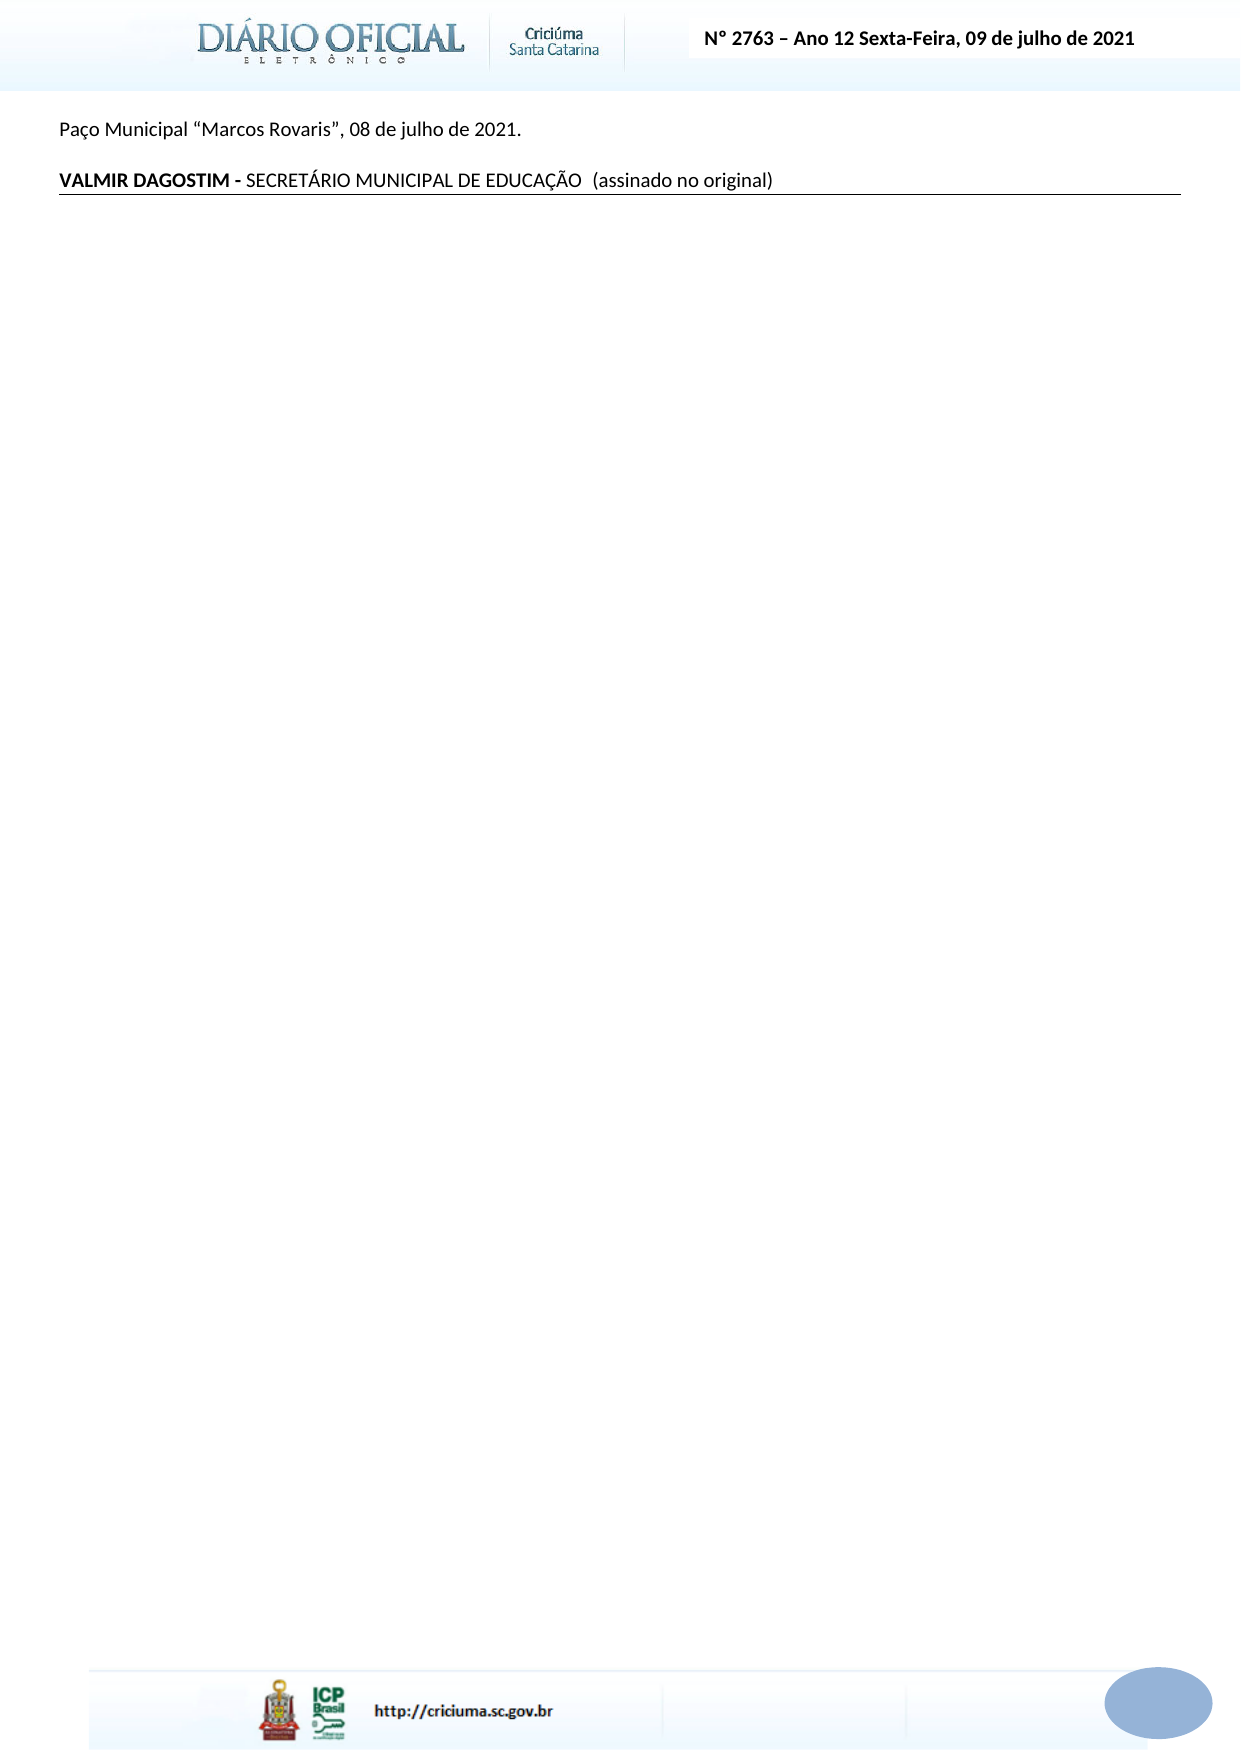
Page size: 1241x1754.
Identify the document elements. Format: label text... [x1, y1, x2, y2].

text Paço Municipal “Marcos Rovaris”, 08 de julho de 2021. [59, 116, 1181, 141]
text VALMIR DAGOSTIM - SECRETÁRIO MUNICIPAL DE EDUCAÇÃO (assinado no original) [59, 167, 1181, 194]
